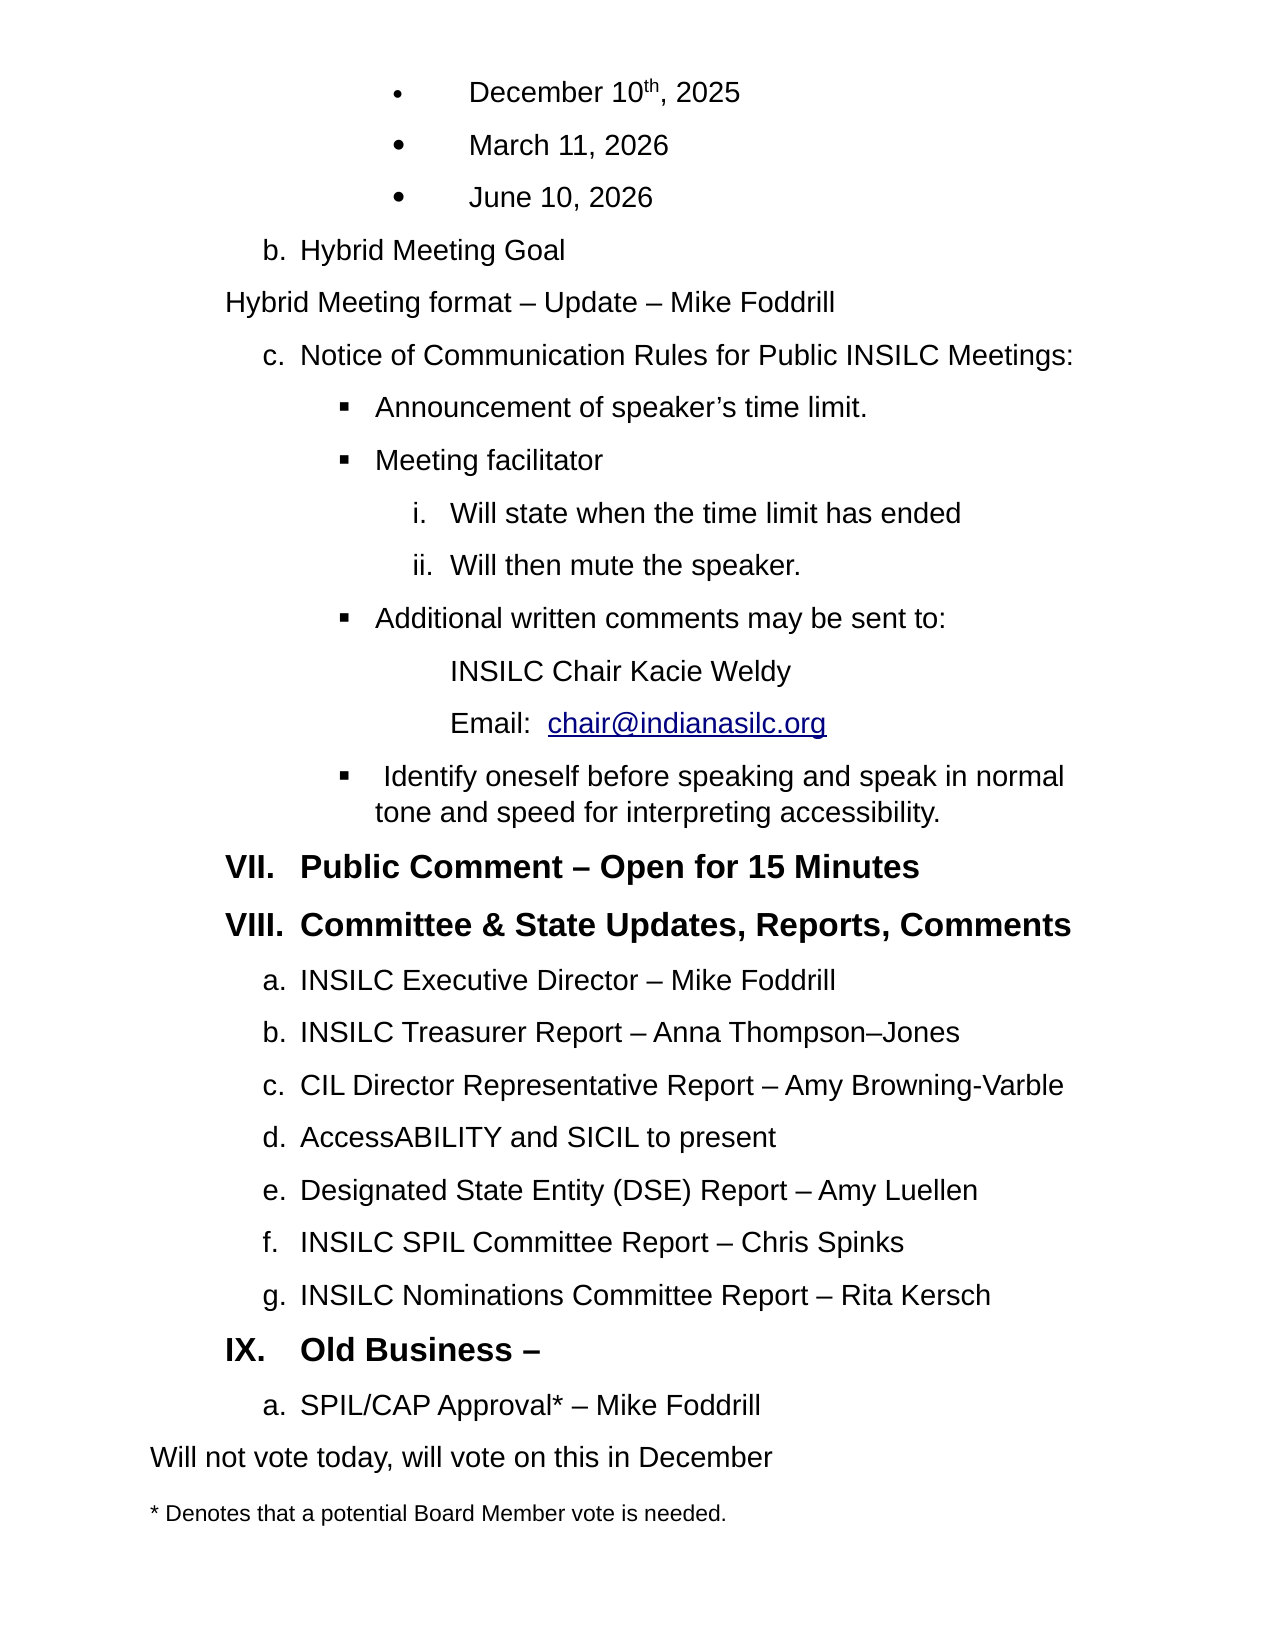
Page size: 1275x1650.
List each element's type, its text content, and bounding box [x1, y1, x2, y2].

subtitle Old Business – [225, 1330, 1125, 1368]
list Identify oneself before speaking and speak in normal tone and speed for interpreting accessibility. [337, 758, 1125, 828]
subtitle Public Comment – Open for 15 Minutes [225, 847, 1125, 886]
subtitle CIL Director Representative Report – Amy Browning-Varble [262, 1067, 1125, 1101]
subtitle Hybrid Meeting format – Update – Mike Foddrill [225, 285, 1125, 319]
list December 10th, 2025 [394, 75, 1125, 108]
subtitle INSILC Executive Director – Mike Foddrill [262, 962, 1125, 996]
subtitle SPIL/CAP Approval* – Mike Foddrill [262, 1388, 1125, 1421]
list June 10, 2026 [394, 180, 1125, 214]
subtitle Notice of Communication Rules for Public INSILC Meetings: [262, 338, 1125, 371]
list Meeting facilitator [337, 443, 1125, 477]
subtitle AccessABILITY and SICIL to present [262, 1120, 1125, 1153]
list Will state when the time limit has ended [412, 496, 1125, 529]
list Announcement of speaker’s time limit. [337, 390, 1125, 424]
subtitle Hybrid Meeting Goal [262, 233, 1125, 266]
list Additional written comments may be sent to: [337, 601, 1125, 634]
list Will then mute the speaker. [412, 548, 1125, 582]
subtitle INSILC Treasurer Report – Anna Thompson–Jones [262, 1015, 1125, 1048]
subtitle Designated State Entity (DSE) Report – Amy Luellen [262, 1172, 1125, 1206]
text Will not vote today, will vote on this in December [150, 1440, 1125, 1474]
subtitle INSILC SPIL Committee Report – Chris Spinks [262, 1225, 1125, 1258]
list Email: chair@indianasilc.org [375, 706, 1125, 739]
subtitle Committee & State Updates, Reports, Comments [225, 905, 1125, 943]
list March 11, 2026 [394, 127, 1125, 161]
subtitle INSILC Nominations Committee Report – Rita Kersch [262, 1277, 1125, 1311]
list INSILC Chair Kacie Weldy [375, 653, 1125, 687]
